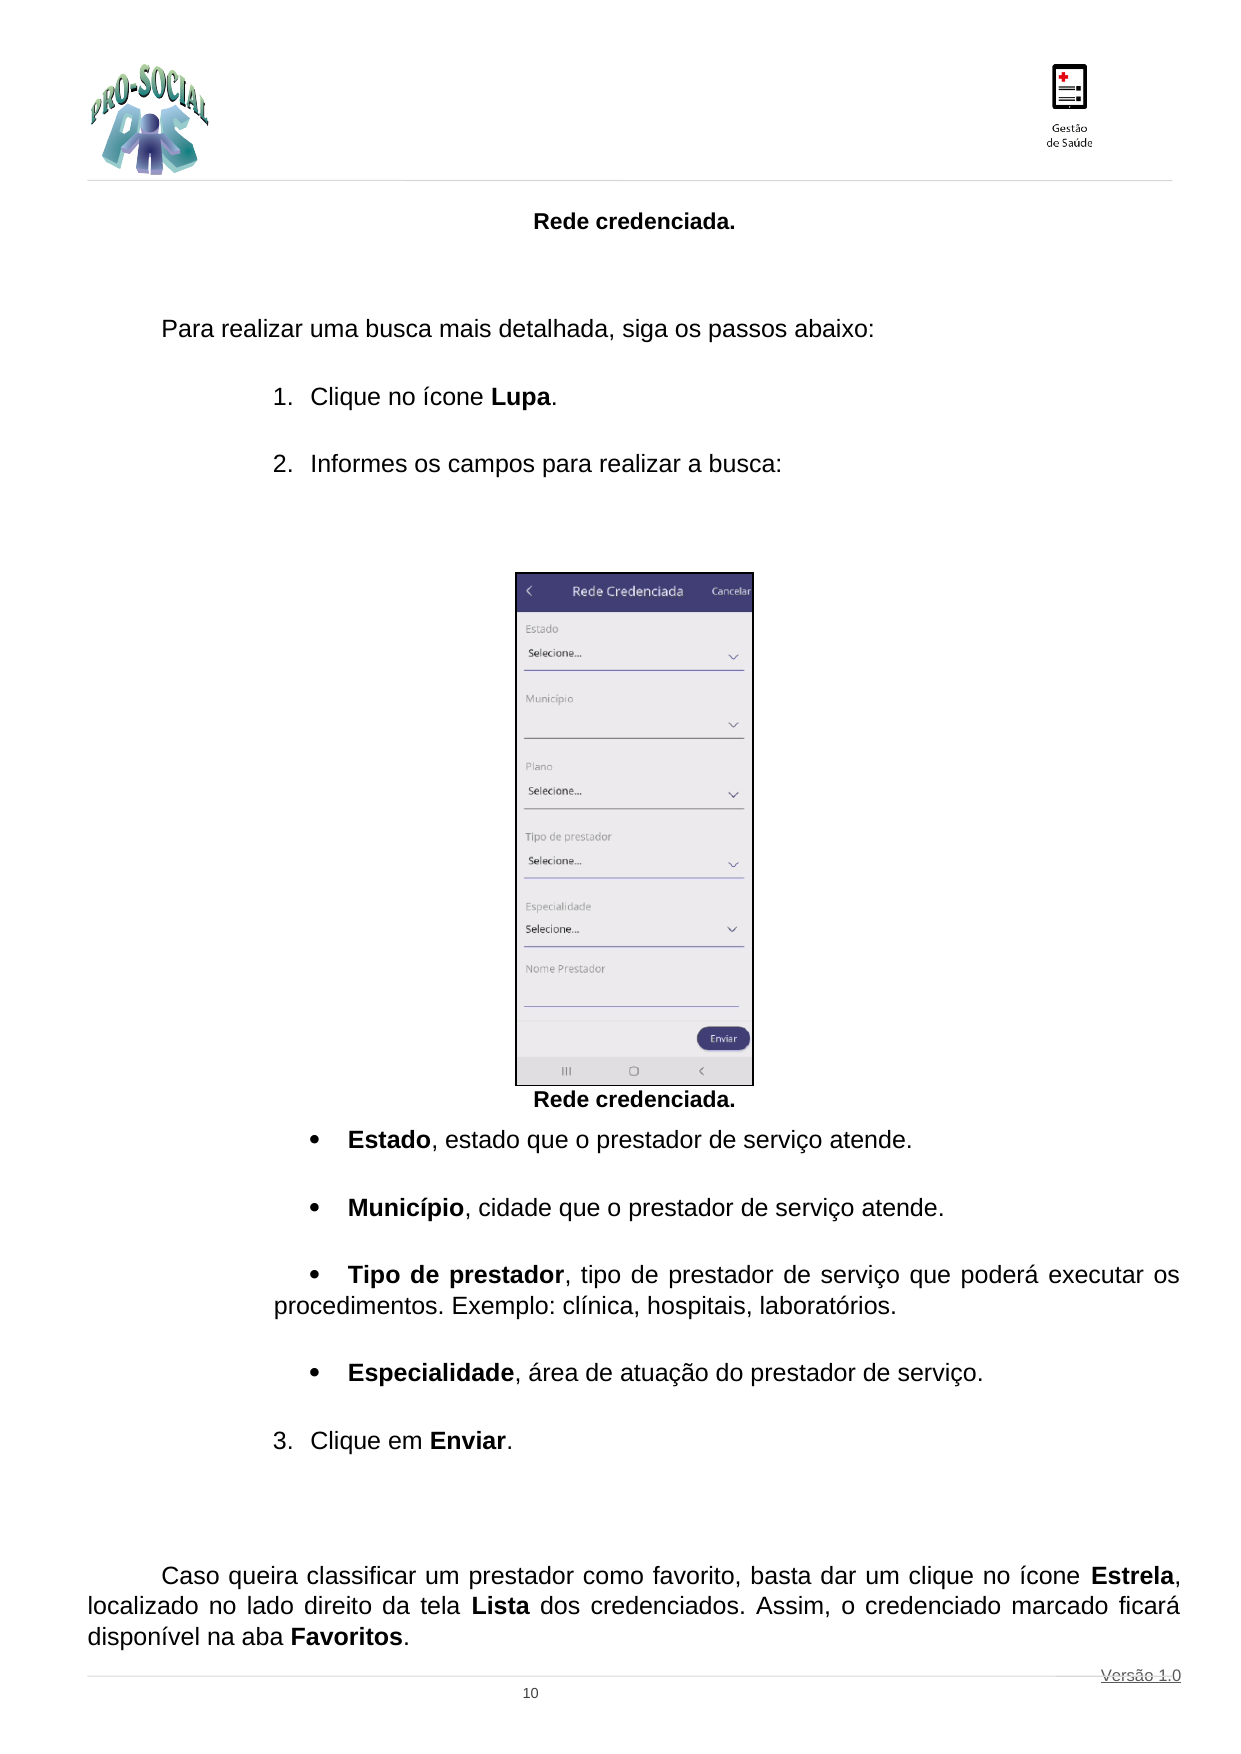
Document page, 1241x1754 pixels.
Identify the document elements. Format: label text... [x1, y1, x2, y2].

list Informes os campos para realizar a busca: [199, 449, 1181, 478]
list Estado, estado que o prestador de serviço atende. [236, 1125, 1181, 1154]
text Rede credenciada. [87, 1086, 1181, 1113]
list Clique em Enviar. [199, 1426, 1181, 1455]
text Rede credenciada. [87, 208, 1181, 234]
text Caso queira classificar um prestador como favorito, basta dar um clique no ícone Estrela, localizado no lado direito da tela Lista dos credenciados. Assim, o credenciado marcado ficará disponível na aba Favoritos. [87, 1561, 1181, 1650]
list Município, cidade que o prestador de serviço atende. [236, 1193, 1181, 1222]
list Clique no ícone Lupa. [199, 382, 1181, 410]
list Especialidade, área de atuação do prestador de serviço. [236, 1358, 1181, 1387]
text Para realizar uma busca mais detalhada, siga os passos abaixo: [87, 314, 1181, 343]
list Tipo de prestador, tipo de prestador de serviço que poderá executar os procedimentos. Exemplo: clínica, hospitais, laboratórios. [236, 1261, 1181, 1319]
